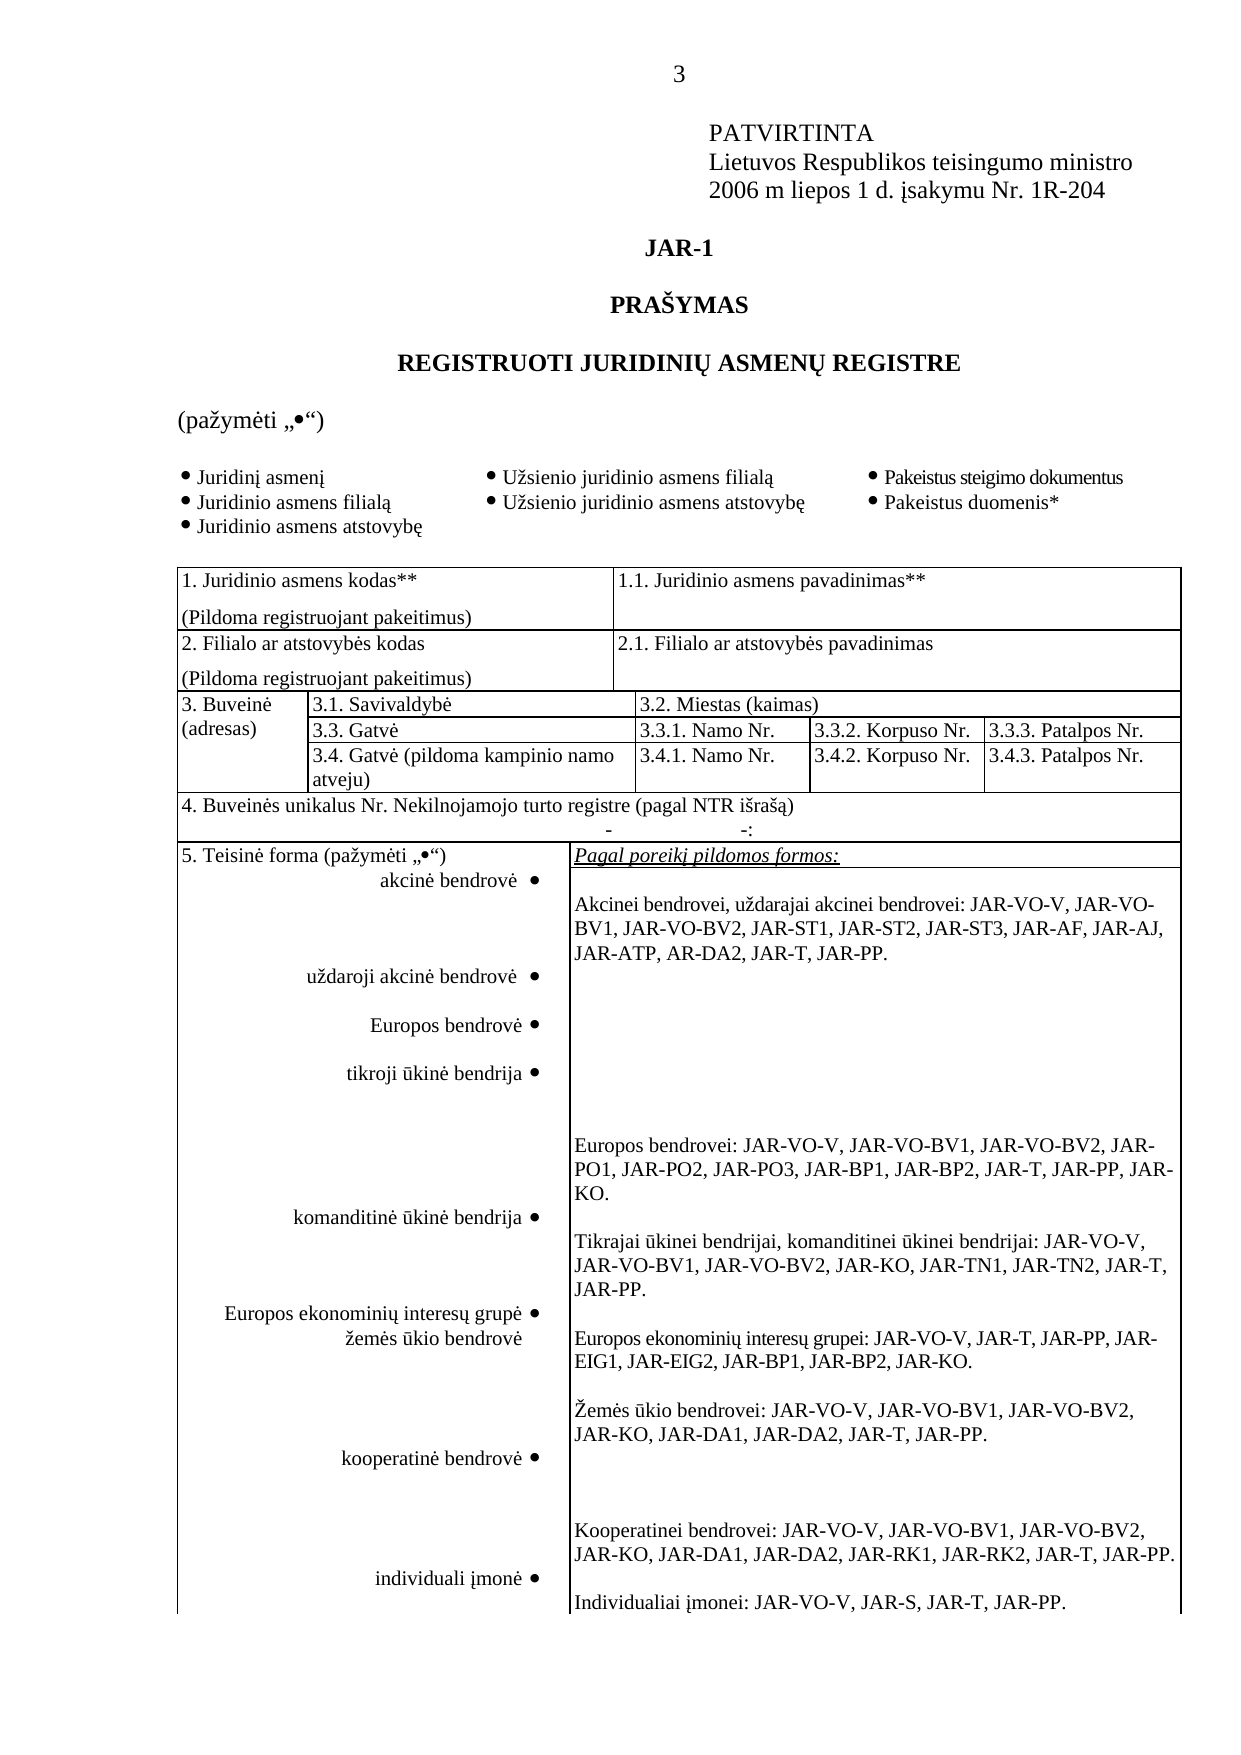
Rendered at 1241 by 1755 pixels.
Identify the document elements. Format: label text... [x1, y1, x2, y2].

text REGISTRUOTI JURIDINIŲ ASMENŲ REGISTRE [177, 348, 1181, 377]
table_header 1.1. Juridinio asmens pavadinimas** [614, 568, 1180, 629]
table_cell  [526, 1566, 569, 1614]
table_cell [571, 965, 1180, 1013]
table_cell  [526, 1446, 569, 1566]
table_header JAR-1 [177, 233, 1181, 262]
table_cell Tikrajai ūkinei bendrijai, komanditinei ūkinei bendrijai: JAR-VO-V, JAR-VO-BV1, JAR-VO-BV2, JAR-KO, JAR-TN1, JAR-TN2, JAR-T, JAR-PP. [571, 1205, 1180, 1301]
table_cell Individualiai įmonei: JAR-VO-V, JAR-S, JAR-T, JAR-PP. [571, 1566, 1180, 1614]
table_cell 3.4.1. Namo Nr. [636, 743, 809, 791]
table_cell Europos ekonominių interesų grupė žemės ūkio bendrovė [178, 1301, 526, 1446]
table_cell kooperatinė bendrovė [178, 1446, 526, 1566]
table_cell (Pildoma registruojant pakeitimus) [178, 665, 613, 690]
table_cell 3. Buveinė (adresas) [178, 692, 307, 791]
table_cell  [526, 1301, 569, 1446]
table_cell 2. Filialo ar atstovybės kodas [178, 631, 613, 665]
table_cell Žemės ūkio bendrovei: JAR-VO-V, JAR-VO-BV1, JAR-VO-BV2, JAR-KO, JAR-DA1, JAR-DA2, JAR-T, JAR-PP. [571, 1374, 1180, 1446]
table_cell uždaroji akcinė bendrovė [178, 965, 526, 1013]
table_cell [865, 513, 1181, 538]
table_cell Europos bendrovei: JAR-VO-V, JAR-VO-BV1, JAR-VO-BV2, JAR-PO1, JAR-PO2, JAR-PO3, JAR-BP1, JAR-BP2, JAR-T, JAR-PP, JAR-KO. [571, 1109, 1180, 1205]
table_cell akcinė bendrovė [178, 867, 526, 964]
table_cell 3.4.3. Patalpos Nr. [985, 743, 1180, 791]
table_cell  [526, 1061, 569, 1205]
table_cell [483, 513, 864, 538]
table_cell [571, 1061, 1180, 1109]
table_cell komanditinė ūkinė bendrija [178, 1205, 526, 1301]
table_cell [571, 1013, 1180, 1061]
table_cell Kooperatinei bendrovei: JAR-VO-V, JAR-VO-BV1, JAR-VO-BV2, JAR-KO, JAR-DA1, JAR-DA2, JAR-RK1, JAR-RK2, JAR-T, JAR-PP. [571, 1494, 1180, 1566]
text PRAŠYMAS [177, 291, 1181, 319]
table_cell  [526, 1013, 569, 1061]
table_cell  [526, 965, 569, 1013]
table_cell 3.4.2. Korpuso Nr. [811, 743, 984, 791]
table_cell 2.1. Filialo ar atstovybės pavadinimas [614, 631, 1180, 690]
text (pažymėti „“) [177, 406, 1181, 434]
table_cell Europos ekonominių interesų grupei: JAR-VO-V, JAR-T, JAR-PP, JAR-EIG1, JAR-EIG2, JAR-BP1, JAR-BP2, JAR-KO. [571, 1301, 1180, 1373]
table_cell (Pildoma registruojant pakeitimus) [178, 603, 613, 629]
table_cell Europos bendrovė [178, 1013, 526, 1061]
table_header 1. Juridinio asmens kodas** [178, 568, 613, 603]
text 2006 m liepos 1 d. įsakymu Nr. 1R-204 [177, 176, 1181, 204]
text PATVIRTINTA [709, 118, 1181, 147]
table_cell tikroji ūkinė bendrija [178, 1061, 526, 1205]
table_cell Akcinei bendrovei, uždarajai akcinei bendrovei: JAR-VO-V, JAR-VO-BV1, JAR-VO-BV2, JAR-ST1, JAR-ST2, JAR-ST3, JAR-AF, JAR-AJ, JAR-ATP, AR-DA2, JAR-T, JAR-PP. [571, 868, 1180, 964]
text Lietuvos Respublikos teisingumo ministro [177, 147, 1181, 176]
table_cell individuali įmonė [178, 1566, 526, 1614]
table_cell [571, 1446, 1180, 1494]
table_cell  [526, 1205, 569, 1301]
table_cell  [526, 867, 569, 964]
